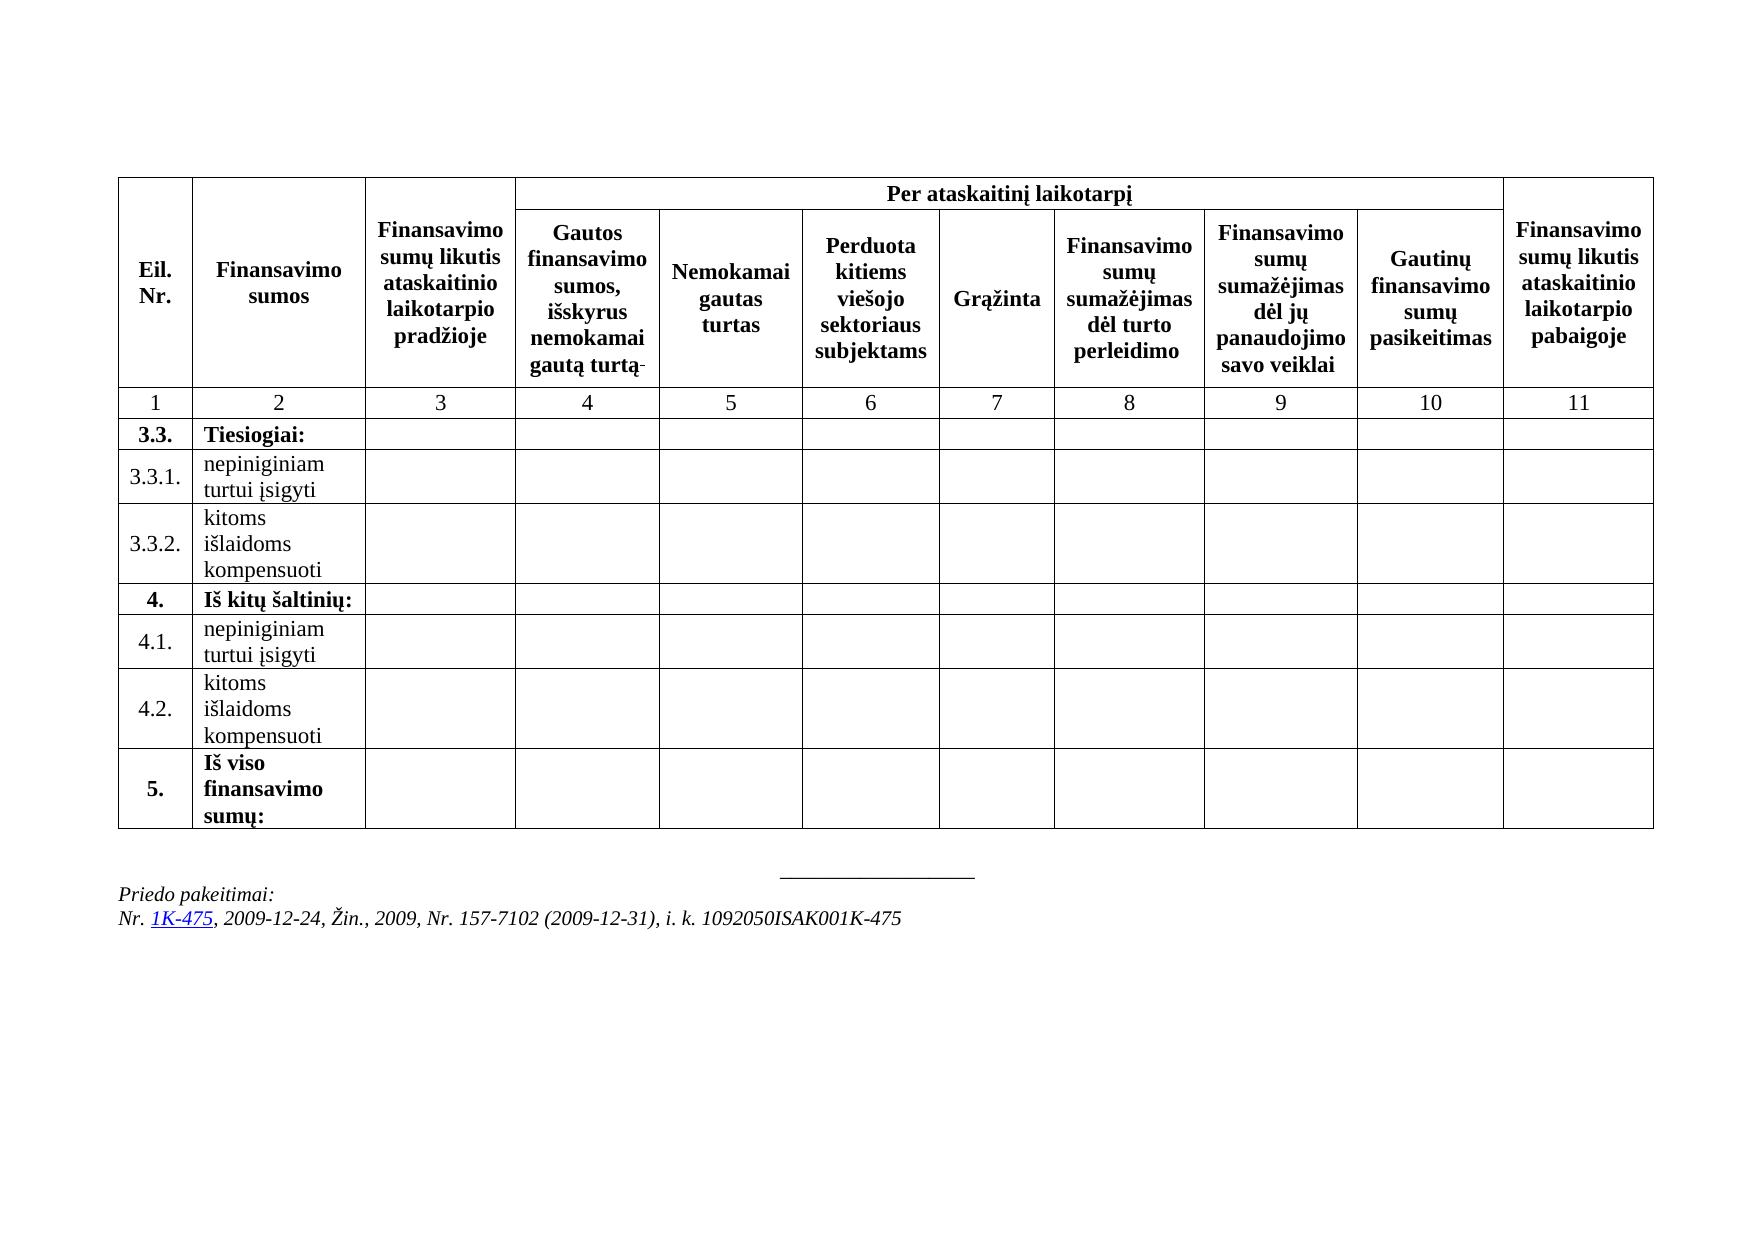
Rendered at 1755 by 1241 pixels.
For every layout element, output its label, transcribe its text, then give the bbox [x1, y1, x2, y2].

table_cell 4.1. [119, 615, 192, 668]
table_cell 5. [119, 749, 192, 828]
table_cell [1358, 669, 1503, 748]
table_cell [1205, 450, 1357, 503]
table_cell 5 [660, 388, 802, 418]
table_cell [803, 504, 939, 583]
table_cell Grąžinta [940, 210, 1054, 387]
table_header Finansavimo sumų likutis ataskaitinio laikotarpio pradžioje [366, 178, 515, 387]
table_header Per ataskaitinį laikotarpį [516, 178, 1503, 208]
table_cell [803, 584, 939, 614]
table_cell [1358, 584, 1503, 614]
table_header Finansavimo sumų likutis ataskaitinio laikotarpio pabaigoje [1504, 178, 1653, 387]
table_cell [1055, 504, 1204, 583]
table_cell Nemokamai gautas turtas [660, 210, 802, 387]
table_cell [1205, 615, 1357, 668]
table_cell nepiniginiam turtui įsigyti [193, 615, 365, 668]
table_cell [940, 419, 1054, 449]
table_cell Finansavimo sumų sumažėjimas dėl jų panaudojimo savo veiklai [1205, 210, 1357, 387]
table_cell 3 [366, 388, 515, 418]
table_cell [660, 615, 802, 668]
table_cell [1205, 669, 1357, 748]
table_cell 4 [516, 388, 659, 418]
table_cell [366, 669, 515, 748]
table_cell [1504, 584, 1653, 614]
table_cell [660, 749, 802, 828]
table_cell kitoms išlaidoms kompensuoti [193, 504, 365, 583]
table_cell nepiniginiam turtui įsigyti [193, 450, 365, 503]
table_cell [516, 749, 659, 828]
table_header Eil. Nr. [119, 178, 192, 387]
table_cell [1504, 669, 1653, 748]
table_cell 7 [940, 388, 1054, 418]
table_cell [1504, 615, 1653, 668]
table_cell [660, 669, 802, 748]
table_cell [366, 419, 515, 449]
table_cell [1055, 584, 1204, 614]
table_cell [366, 749, 515, 828]
table_cell 3.3.1. [119, 450, 192, 503]
table_cell [1358, 419, 1503, 449]
table_cell [1205, 419, 1357, 449]
table_cell [1504, 419, 1653, 449]
table_cell 6 [803, 388, 939, 418]
table_cell [516, 419, 659, 449]
text Nr. 1K-475, 2009-12-24, Žin., 2009, Nr. 157-7102 (2009-12-31), i. k. 1092050ISAK001K-475 [118, 906, 1636, 930]
table_cell [940, 749, 1054, 828]
table_cell 4.2. [119, 669, 192, 748]
table_cell [1504, 504, 1653, 583]
table_cell [660, 584, 802, 614]
text Priedo pakeitimai: [118, 882, 1636, 906]
table_cell [1205, 749, 1357, 828]
table_cell Finansavimo sumų sumažėjimas dėl turto perleidimo [1055, 210, 1204, 387]
table_cell 3.3.2. [119, 504, 192, 583]
table_cell [940, 584, 1054, 614]
table_cell 10 [1358, 388, 1503, 418]
table_header Finansavimo sumos [193, 178, 365, 387]
table_cell [940, 450, 1054, 503]
table_cell [1055, 749, 1204, 828]
table_cell [1358, 615, 1503, 668]
table_cell [1055, 419, 1204, 449]
table_cell [1358, 749, 1503, 828]
table_cell [516, 450, 659, 503]
table_cell [366, 450, 515, 503]
table_cell 4. [119, 584, 192, 614]
table_cell [516, 669, 659, 748]
table_cell 8 [1055, 388, 1204, 418]
table_cell 11 [1504, 388, 1653, 418]
table_cell [940, 669, 1054, 748]
table_cell [366, 615, 515, 668]
table_cell [1055, 615, 1204, 668]
table_cell Tiesiogiai: [193, 419, 365, 449]
table_cell [1055, 450, 1204, 503]
table_cell [1358, 450, 1503, 503]
table_cell Iš viso finansavimo sumų: [193, 749, 365, 828]
table_cell [803, 419, 939, 449]
table_cell 2 [193, 388, 365, 418]
table_cell 3.3. [119, 419, 192, 449]
table_cell [1205, 504, 1357, 583]
table_cell [366, 504, 515, 583]
table_cell [516, 615, 659, 668]
table_cell [803, 615, 939, 668]
table_cell Gautos finansavimo sumos, išskyrus nemokamai gautą turtą [516, 210, 659, 387]
table_cell [1504, 450, 1653, 503]
text _________________ [118, 856, 1636, 882]
table_cell [940, 615, 1054, 668]
table_cell [660, 419, 802, 449]
table_cell [803, 669, 939, 748]
table_cell [366, 584, 515, 614]
table_cell [1055, 669, 1204, 748]
table_cell [1504, 749, 1653, 828]
table_cell [1205, 584, 1357, 614]
table_cell Iš kitų šaltinių: [193, 584, 365, 614]
table_cell [803, 749, 939, 828]
table_cell 1 [119, 388, 192, 418]
table_cell [516, 584, 659, 614]
table_cell [1358, 504, 1503, 583]
table_cell [940, 504, 1054, 583]
table_cell kitoms išlaidoms kompensuoti [193, 669, 365, 748]
table_cell [660, 450, 802, 503]
table_cell Gautinų finansavimo sumų pasikeitimas [1358, 210, 1503, 387]
table_cell 9 [1205, 388, 1357, 418]
table_cell Perduota kitiems viešojo sektoriaus subjektams [803, 210, 939, 387]
table_cell [516, 504, 659, 583]
table_cell [803, 450, 939, 503]
table_cell [660, 504, 802, 583]
